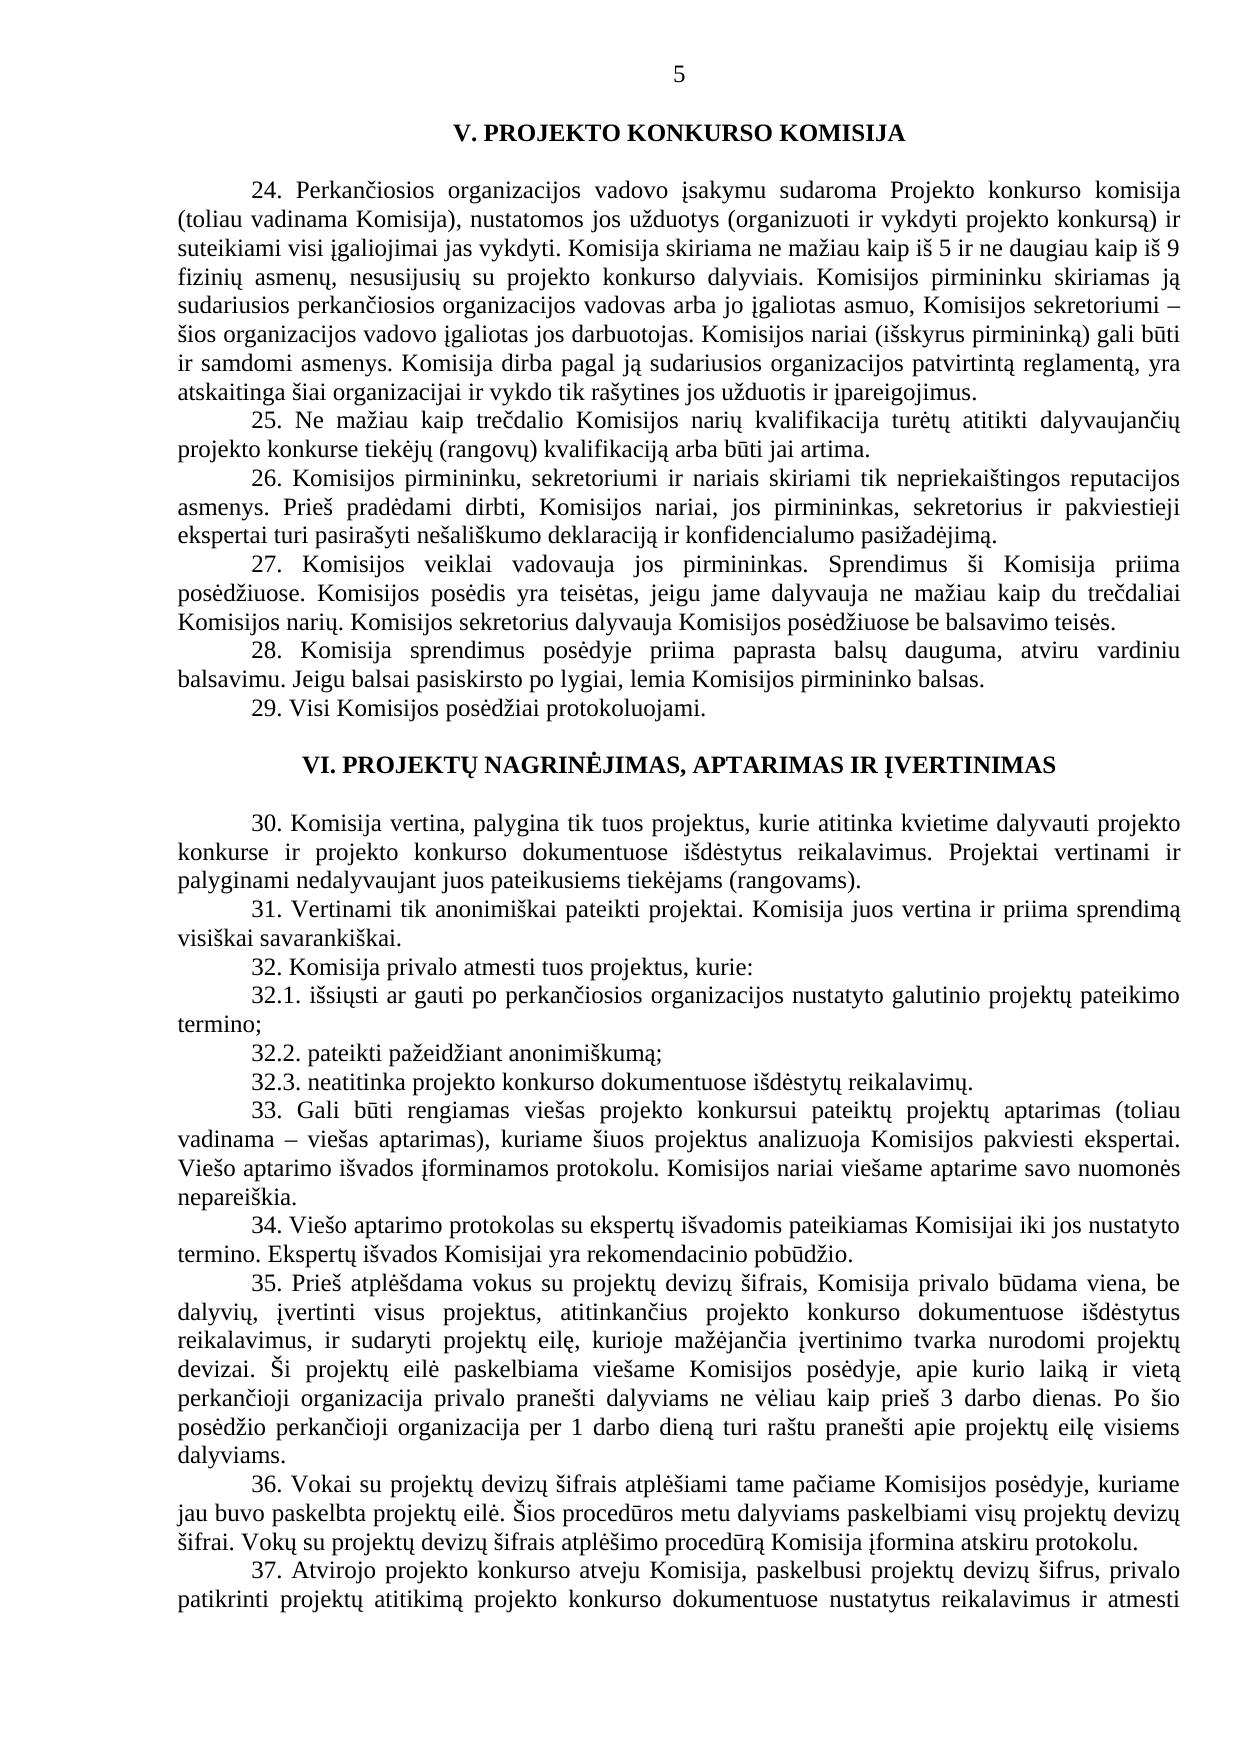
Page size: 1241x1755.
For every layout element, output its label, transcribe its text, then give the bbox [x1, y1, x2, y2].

text 34. Viešo aptarimo protokolas su ekspertų išvadomis pateikiamas Komisijai iki jos nustatyto termino. Ekspertų išvados Komisijai yra rekomendacinio pobūdžio. [177, 1211, 1181, 1268]
text 26. Komisijos pirmininku, sekretoriumi ir nariais skiriami tik nepriekaištingos reputacijos asmenys. Prieš pradėdami dirbti, Komisijos nariai, jos pirmininkas, sekretorius ir pakviestieji ekspertai turi pasirašyti nešališkumo deklaraciją ir konfidencialumo pasižadėjimą. [177, 463, 1181, 549]
text 33. Gali būti rengiamas viešas projekto konkursui pateiktų projektų aptarimas (toliau vadinama – viešas aptarimas), kuriame šiuos projektus analizuoja Komisijos pakviesti ekspertai. Viešo aptarimo išvados įforminamos protokolu. Komisijos nariai viešame aptarime savo nuomonės nepareiškia. [177, 1096, 1181, 1211]
text 28. Komisija sprendimus posėdyje priima paprasta balsų dauguma, atviru vardiniu balsavimu. Jeigu balsai pasiskirsto po lygiai, lemia Komisijos pirmininko balsas. [177, 636, 1181, 693]
text 30. Komisija vertina, palygina tik tuos projektus, kurie atitinka kvietime dalyvauti projekto konkurse ir projekto konkurso dokumentuose išdėstytus reikalavimus. Projektai vertinami ir palyginami nedalyvaujant juos pateikusiems tiekėjams (rangovams). [177, 808, 1181, 894]
text 24. Perkančiosios organizacijos vadovo įsakymu sudaroma Projekto konkurso komisija (toliau vadinama Komisija), nustatomos jos užduotys (organizuoti ir vykdyti projekto konkursą) ir suteikiami visi įgaliojimai jas vykdyti. Komisija skiriama ne mažiau kaip iš 5 ir ne daugiau kaip iš 9 fizinių asmenų, nesusijusių su projekto konkurso dalyviais. Komisijos pirmininku skiriamas ją sudariusios perkančiosios organizacijos vadovas arba jo įgaliotas asmuo, Komisijos sekretoriumi – šios organizacijos vadovo įgaliotas jos darbuotojas. Komisijos nariai (išskyrus pirmininką) gali būti ir samdomi asmenys. Komisija dirba pagal ją sudariusios organizacijos patvirtintą reglamentą, yra atskaitinga šiai organizacijai ir vykdo tik rašytines jos užduotis ir įpareigojimus. [177, 176, 1181, 406]
text 35. Prieš atplėšdama vokus su projektų devizų šifrais, Komisija privalo būdama viena, be dalyvių, įvertinti visus projektus, atitinkančius projekto konkurso dokumentuose išdėstytus reikalavimus, ir sudaryti projektų eilę, kurioje mažėjančia įvertinimo tvarka nurodomi projektų devizai. Ši projektų eilė paskelbiama viešame Komisijos posėdyje, apie kurio laiką ir vietą perkančioji organizacija privalo pranešti dalyviams ne vėliau kaip prieš 3 darbo dienas. Po šio posėdžio perkančioji organizacija per 1 darbo dieną turi raštu pranešti apie projektų eilę visiems dalyviams. [177, 1268, 1181, 1469]
text 37. Atvirojo projekto konkurso atveju Komisija, paskelbusi projektų devizų šifrus, privalo patikrinti projektų atitikimą projekto konkurso dokumentuose nustatytus reikalavimus ir atmesti [177, 1556, 1181, 1613]
text 32.1. išsiųsti ar gauti po perkančiosios organizacijos nustatyto galutinio projektų pateikimo termino; [177, 981, 1181, 1038]
text 32.2. pateikti pažeidžiant anonimiškumą; [177, 1038, 1181, 1067]
text 29. Visi Komisijos posėdžiai protokoluojami. [177, 693, 1181, 722]
text 32. Komisija privalo atmesti tuos projektus, kurie: [177, 952, 1181, 981]
text V. PROJEKTO KONKURSO KOMISIJA [177, 118, 1181, 147]
text VI. PROJEKTŲ NAGRINĖJIMAS, APTARIMAS IR ĮVERTINIMAS [177, 751, 1181, 779]
text 25. Ne mažiau kaip trečdalio Komisijos narių kvalifikacija turėtų atitikti dalyvaujančių projekto konkurse tiekėjų (rangovų) kvalifikaciją arba būti jai artima. [177, 406, 1181, 463]
text 32.3. neatitinka projekto konkurso dokumentuose išdėstytų reikalavimų. [177, 1067, 1181, 1096]
text 36. Vokai su projektų devizų šifrais atplėšiami tame pačiame Komisijos posėdyje, kuriame jau buvo paskelbta projektų eilė. Šios procedūros metu dalyviams paskelbiami visų projektų devizų šifrai. Vokų su projektų devizų šifrais atplėšimo procedūrą Komisija įformina atskiru protokolu. [177, 1469, 1181, 1556]
text 31. Vertinami tik anonimiškai pateikti projektai. Komisija juos vertina ir priima sprendimą visiškai savarankiškai. [177, 894, 1181, 952]
text 27. Komisijos veiklai vadovauja jos pirmininkas. Sprendimus ši Komisija priima posėdžiuose. Komisijos posėdis yra teisėtas, jeigu jame dalyvauja ne mažiau kaip du trečdaliai Komisijos narių. Komisijos sekretorius dalyvauja Komisijos posėdžiuose be balsavimo teisės. [177, 549, 1181, 636]
